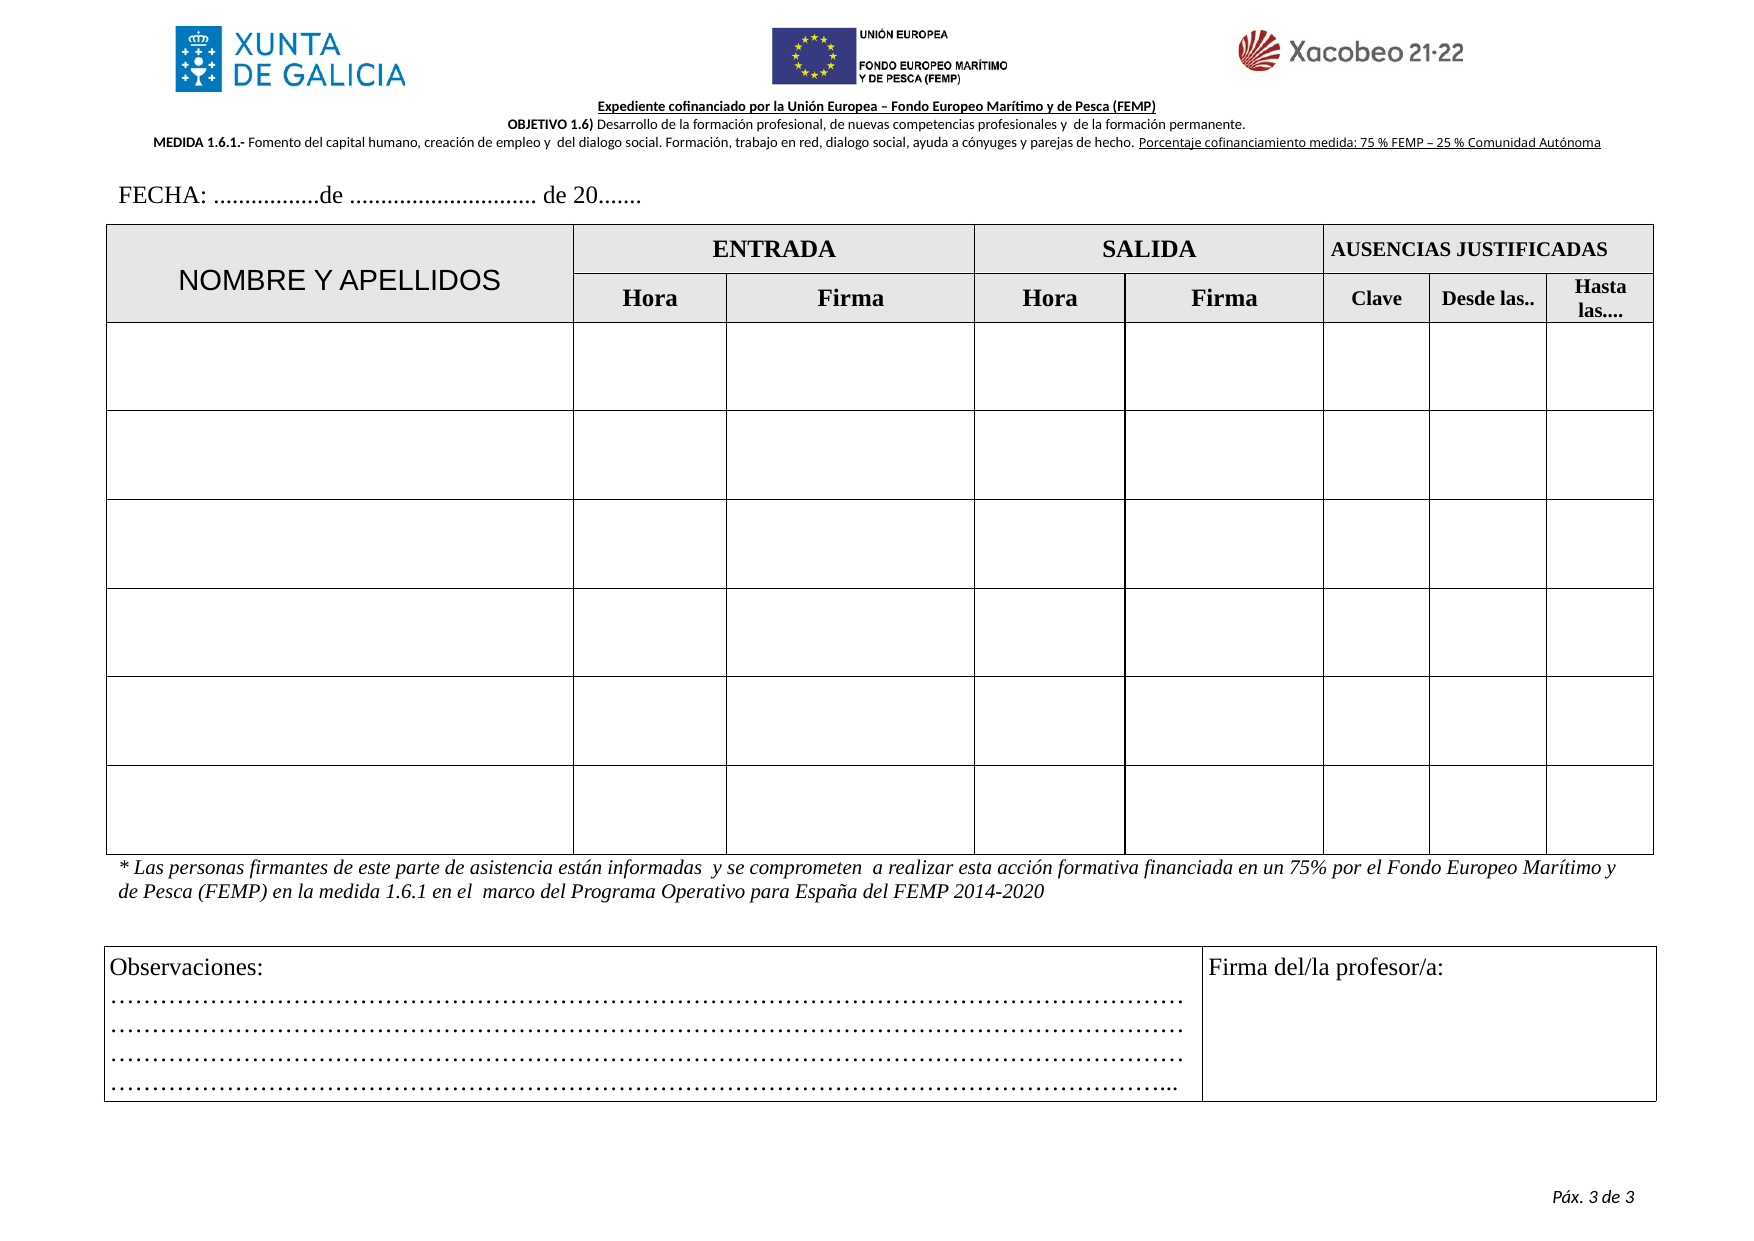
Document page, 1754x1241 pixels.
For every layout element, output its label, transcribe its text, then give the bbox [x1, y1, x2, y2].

table_cell [1430, 411, 1546, 499]
table_cell [1324, 500, 1429, 588]
text FECHA: .................de .............................. de 20....... [118, 180, 1636, 209]
table_cell [107, 500, 573, 588]
table_cell [1126, 766, 1323, 853]
table_cell Hora [574, 274, 726, 322]
table_cell Desde las.. [1430, 274, 1546, 322]
table_cell [1324, 589, 1429, 676]
table_cell [1547, 500, 1653, 588]
table_cell [1324, 323, 1429, 410]
table_cell [1126, 500, 1323, 588]
table_cell Hora [975, 274, 1124, 322]
table_cell [975, 323, 1124, 410]
table_header NOMBRE Y APELLIDOS [107, 225, 573, 322]
table_cell [574, 411, 726, 499]
table_cell [107, 411, 573, 499]
table_cell Hasta las.... [1547, 274, 1653, 322]
table_cell [107, 766, 573, 853]
table_cell [975, 411, 1124, 499]
table_cell Firma [727, 274, 974, 322]
table_cell [975, 589, 1124, 676]
table_cell [1547, 323, 1653, 410]
table_header Observaciones:………………………………………………………………………………………………………………………………………………………………………………………………………………………………………………………………………………………………………………………………………………………………………………………………………………………………………………………………………... [105, 947, 1202, 1101]
table_cell [1324, 766, 1429, 853]
table_cell [1430, 589, 1546, 676]
table_cell [727, 411, 974, 499]
picture [1238, 30, 1463, 71]
table_header ENTRADA [574, 225, 974, 272]
table_cell [1547, 766, 1653, 853]
picture [175, 26, 406, 92]
table_cell [1430, 766, 1546, 853]
table_cell [1430, 323, 1546, 410]
table_cell [574, 500, 726, 588]
picture [766, 23, 1030, 89]
table_cell [727, 589, 974, 676]
table_cell [574, 589, 726, 676]
table_cell Firma [1126, 274, 1323, 322]
table_header AUSENCIAS JUSTIFICADAS [1324, 225, 1653, 272]
table_cell [1324, 411, 1429, 499]
text * Las personas firmantes de este parte de asistencia están informadas y se comprometen a realizar esta acción formativa financiada en un 75% por el Fondo Europeo Marítimo y de Pesca (FEMP) en la medida 1.6.1 en el marco del Programa Operativo para España del FEMP 2014-2020 [118, 855, 1636, 903]
table_cell [975, 677, 1124, 765]
table_cell [107, 323, 573, 410]
table_cell [727, 677, 974, 765]
table_cell [107, 677, 573, 765]
table_cell [1547, 411, 1653, 499]
table_cell [1547, 677, 1653, 765]
table_header SALIDA [975, 225, 1323, 272]
table_header Firma del/la profesor/a: [1203, 947, 1656, 1101]
table_cell [727, 766, 974, 853]
table_cell [975, 766, 1124, 853]
table_cell [107, 589, 573, 676]
table_cell Clave [1324, 274, 1429, 322]
table_cell [1430, 500, 1546, 588]
table_cell [1126, 411, 1323, 499]
table_cell [727, 323, 974, 410]
table_cell [1547, 589, 1653, 676]
table_cell [1430, 677, 1546, 765]
table_cell [1324, 677, 1429, 765]
table_cell [1126, 589, 1323, 676]
table_cell [574, 677, 726, 765]
table_cell [975, 500, 1124, 588]
table_cell [727, 500, 974, 588]
table_cell [1126, 323, 1323, 410]
table_cell [574, 323, 726, 410]
table_cell [1126, 677, 1323, 765]
table_cell [574, 766, 726, 853]
